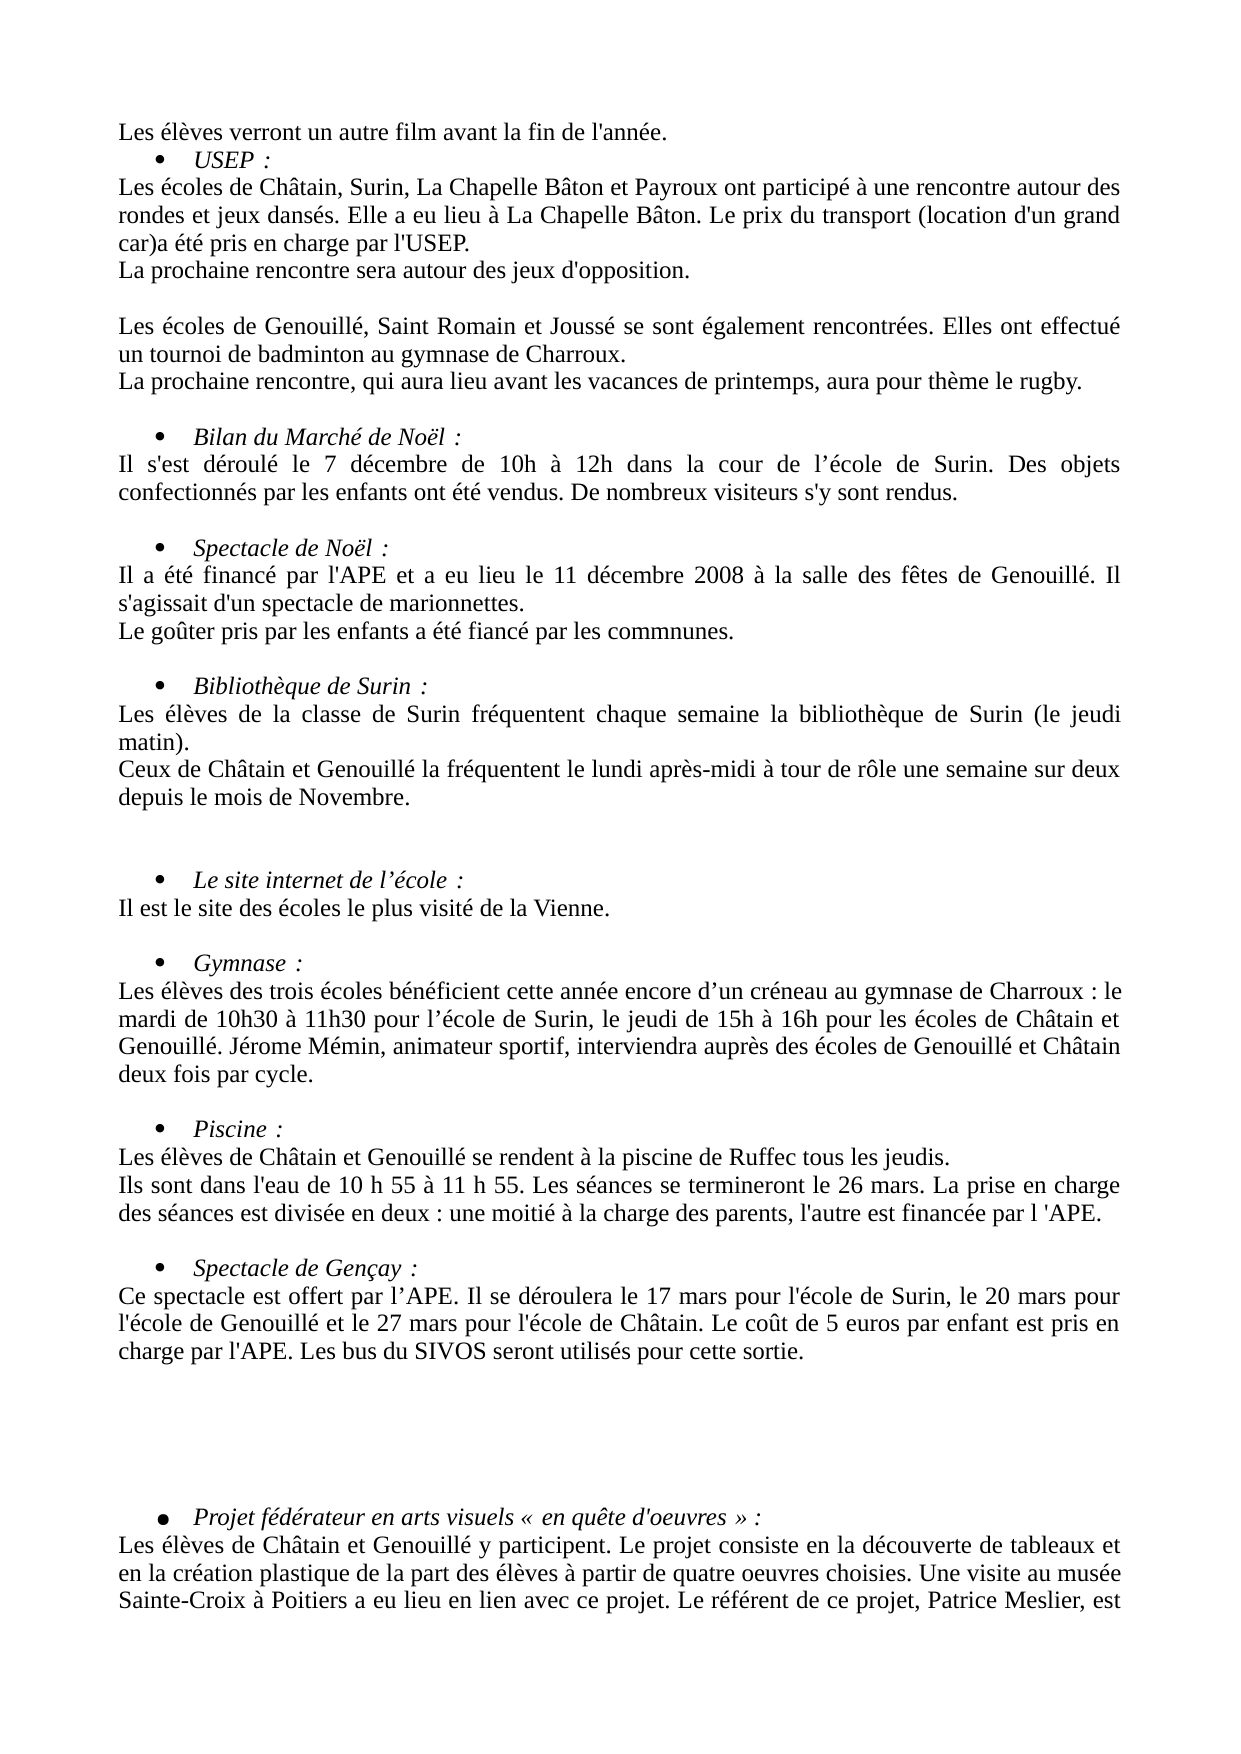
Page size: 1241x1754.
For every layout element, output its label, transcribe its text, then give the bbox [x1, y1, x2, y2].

list Gymnase : [156, 949, 1122, 977]
text Ceux de Châtain et Genouillé la fréquentent le lundi après-midi à tour de rôle une semaine sur deux depuis le mois de Novembre. [118, 755, 1122, 811]
list Bibliothèque de Surin : [156, 672, 1122, 700]
text Les écoles de Châtain, Surin, La Chapelle Bâton et Payroux ont participé à une rencontre autour des rondes et jeux dansés. Elle a eu lieu à La Chapelle Bâton. Le prix du transport (location d'un grand car)a été pris en charge par l'USEP. [118, 173, 1122, 257]
text La prochaine rencontre, qui aura lieu avant les vacances de printemps, aura pour thème le rugby. [118, 367, 1122, 395]
text Les élèves de Châtain et Genouillé y participent. Le projet consiste en la découverte de tableaux et en la création plastique de la part des élèves à partir de quatre oeuvres choisies. Une visite au musée Sainte-Croix à Poitiers a eu lieu en lien avec ce projet. Le référent de ce projet, Patrice Meslier, est [118, 1531, 1122, 1614]
list Bilan du Marché de Noël : [156, 423, 1122, 451]
text Les élèves de la classe de Surin fréquentent chaque semaine la bibliothèque de Surin (le jeudi matin). [118, 700, 1122, 755]
text Ils sont dans l'eau de 10 h 55 à 11 h 55. Les séances se termineront le 26 mars. La prise en charge des séances est divisée en deux : une moitié à la charge des parents, l'autre est financée par l 'APE. [118, 1171, 1122, 1226]
list Spectacle de Noël : [156, 534, 1122, 561]
text Ce spectacle est offert par l’APE. Il se déroulera le 17 mars pour l'école de Surin, le 20 mars pour l'école de Genouillé et le 27 mars pour l'école de Châtain. Le coût de 5 euros par enfant est pris en charge par l'APE. Les bus du SIVOS seront utilisés pour cette sortie. [118, 1282, 1122, 1365]
list USEP : [156, 146, 1122, 173]
text Le goûter pris par les enfants a été fiancé par les commnunes. [118, 617, 1122, 644]
text La prochaine rencontre sera autour des jeux d'opposition. [118, 257, 1122, 284]
list Piscine : [156, 1116, 1122, 1143]
text Les élèves de Châtain et Genouillé se rendent à la piscine de Ruffec tous les jeudis. [118, 1143, 1122, 1171]
list Projet fédérateur en arts visuels « en quête d'oeuvres » : [156, 1503, 1122, 1531]
text Les élèves des trois écoles bénéficient cette année encore d’un créneau au gymnase de Charroux : le mardi de 10h30 à 11h30 pour l’école de Surin, le jeudi de 15h à 16h pour les écoles de Châtain et Genouillé. Jérome Mémin, animateur sportif, interviendra auprès des écoles de Genouillé et Châtain deux fois par cycle. [118, 977, 1122, 1088]
text Il est le site des écoles le plus visité de la Vienne. [118, 894, 1122, 922]
text Il a été financé par l'APE et a eu lieu le 11 décembre 2008 à la salle des fêtes de Genouillé. Il s'agissait d'un spectacle de marionnettes. [118, 561, 1122, 617]
list Spectacle de Gençay : [156, 1254, 1122, 1282]
text Il s'est déroulé le 7 décembre de 10h à 12h dans la cour de l’école de Surin. Des objets confectionnés par les enfants ont été vendus. De nombreux visiteurs s'y sont rendus. [118, 451, 1122, 506]
text Les écoles de Genouillé, Saint Romain et Joussé se sont également rencontrées. Elles ont effectué un tournoi de badminton au gymnase de Charroux. [118, 312, 1122, 367]
list Le site internet de l’école : [156, 866, 1122, 894]
text Les élèves verront un autre film avant la fin de l'année. [118, 118, 1122, 146]
